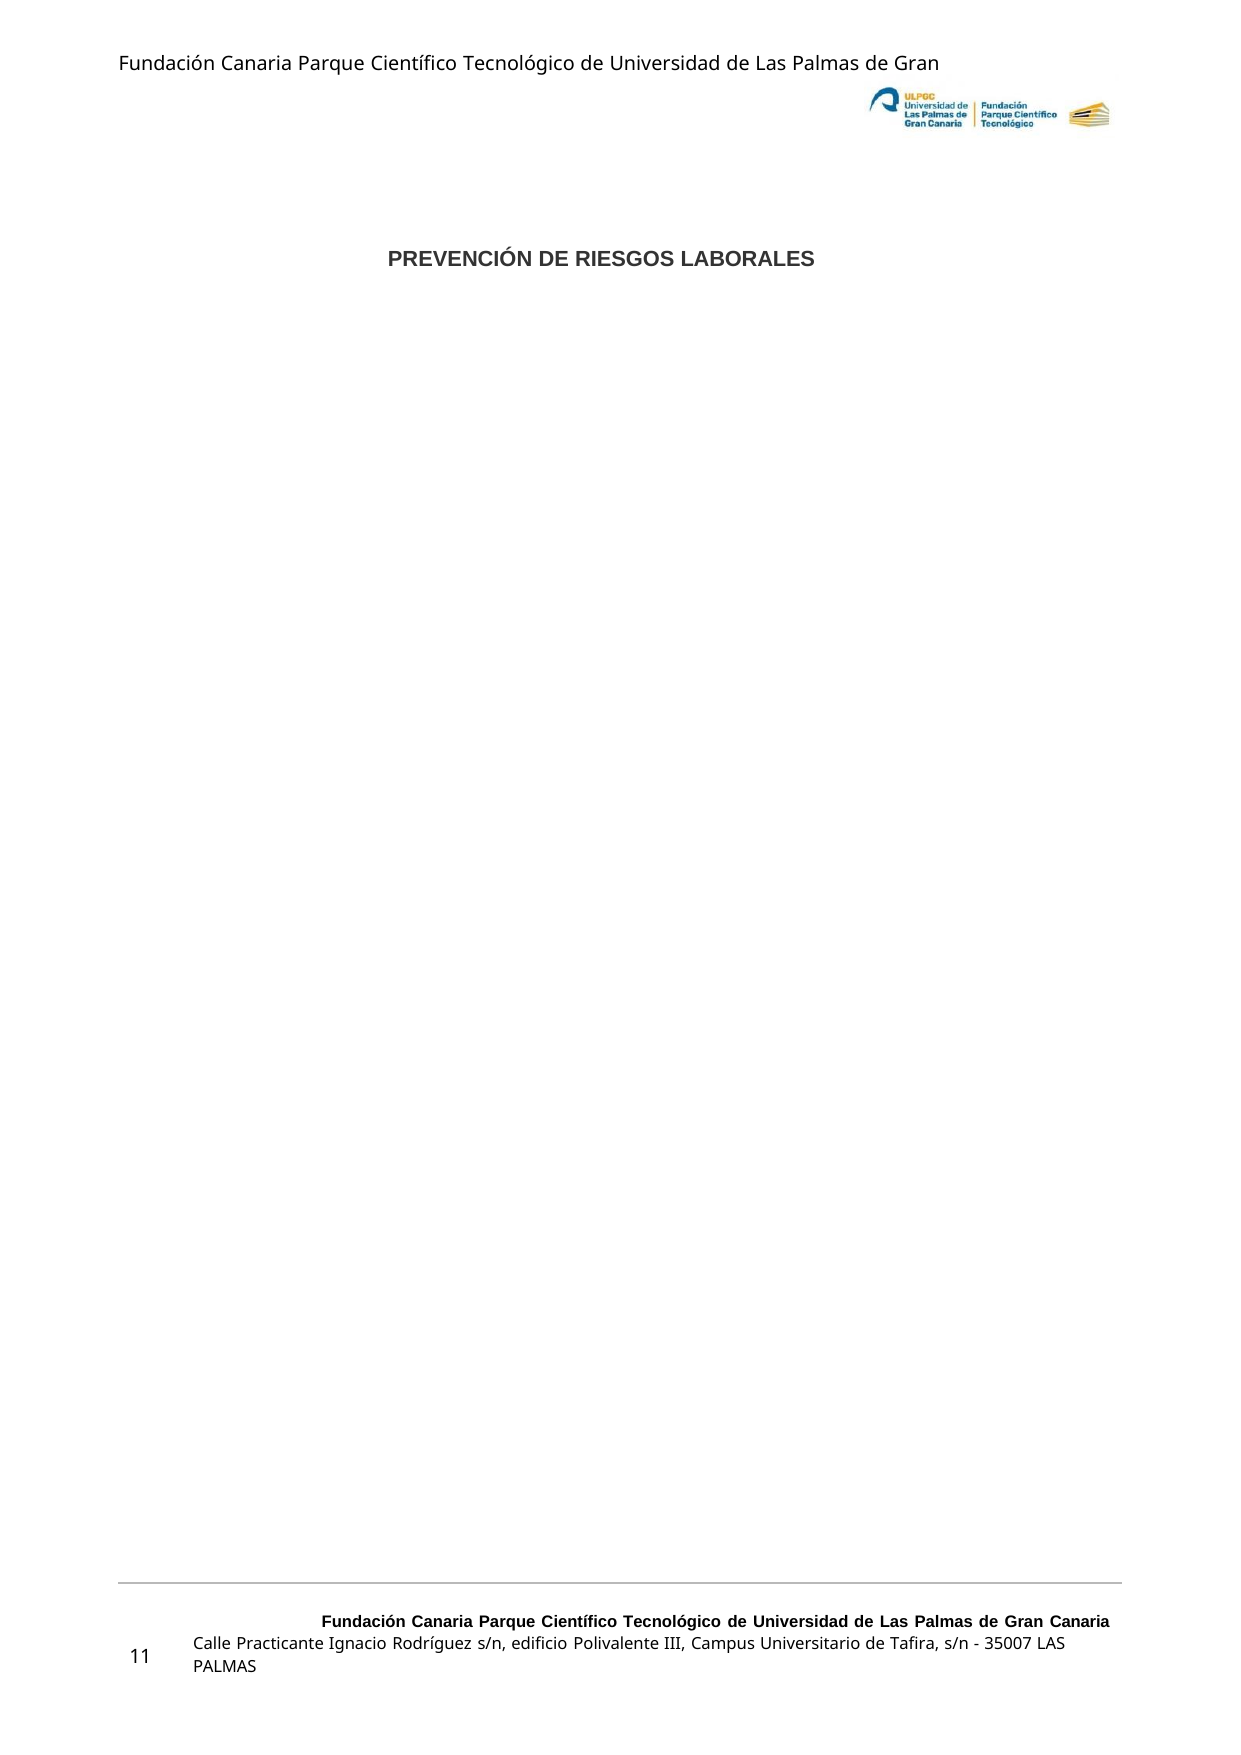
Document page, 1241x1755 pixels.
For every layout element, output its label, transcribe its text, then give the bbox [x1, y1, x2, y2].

text PREVENCIÓN DE RIESGOS LABORALES [119, 246, 1084, 271]
